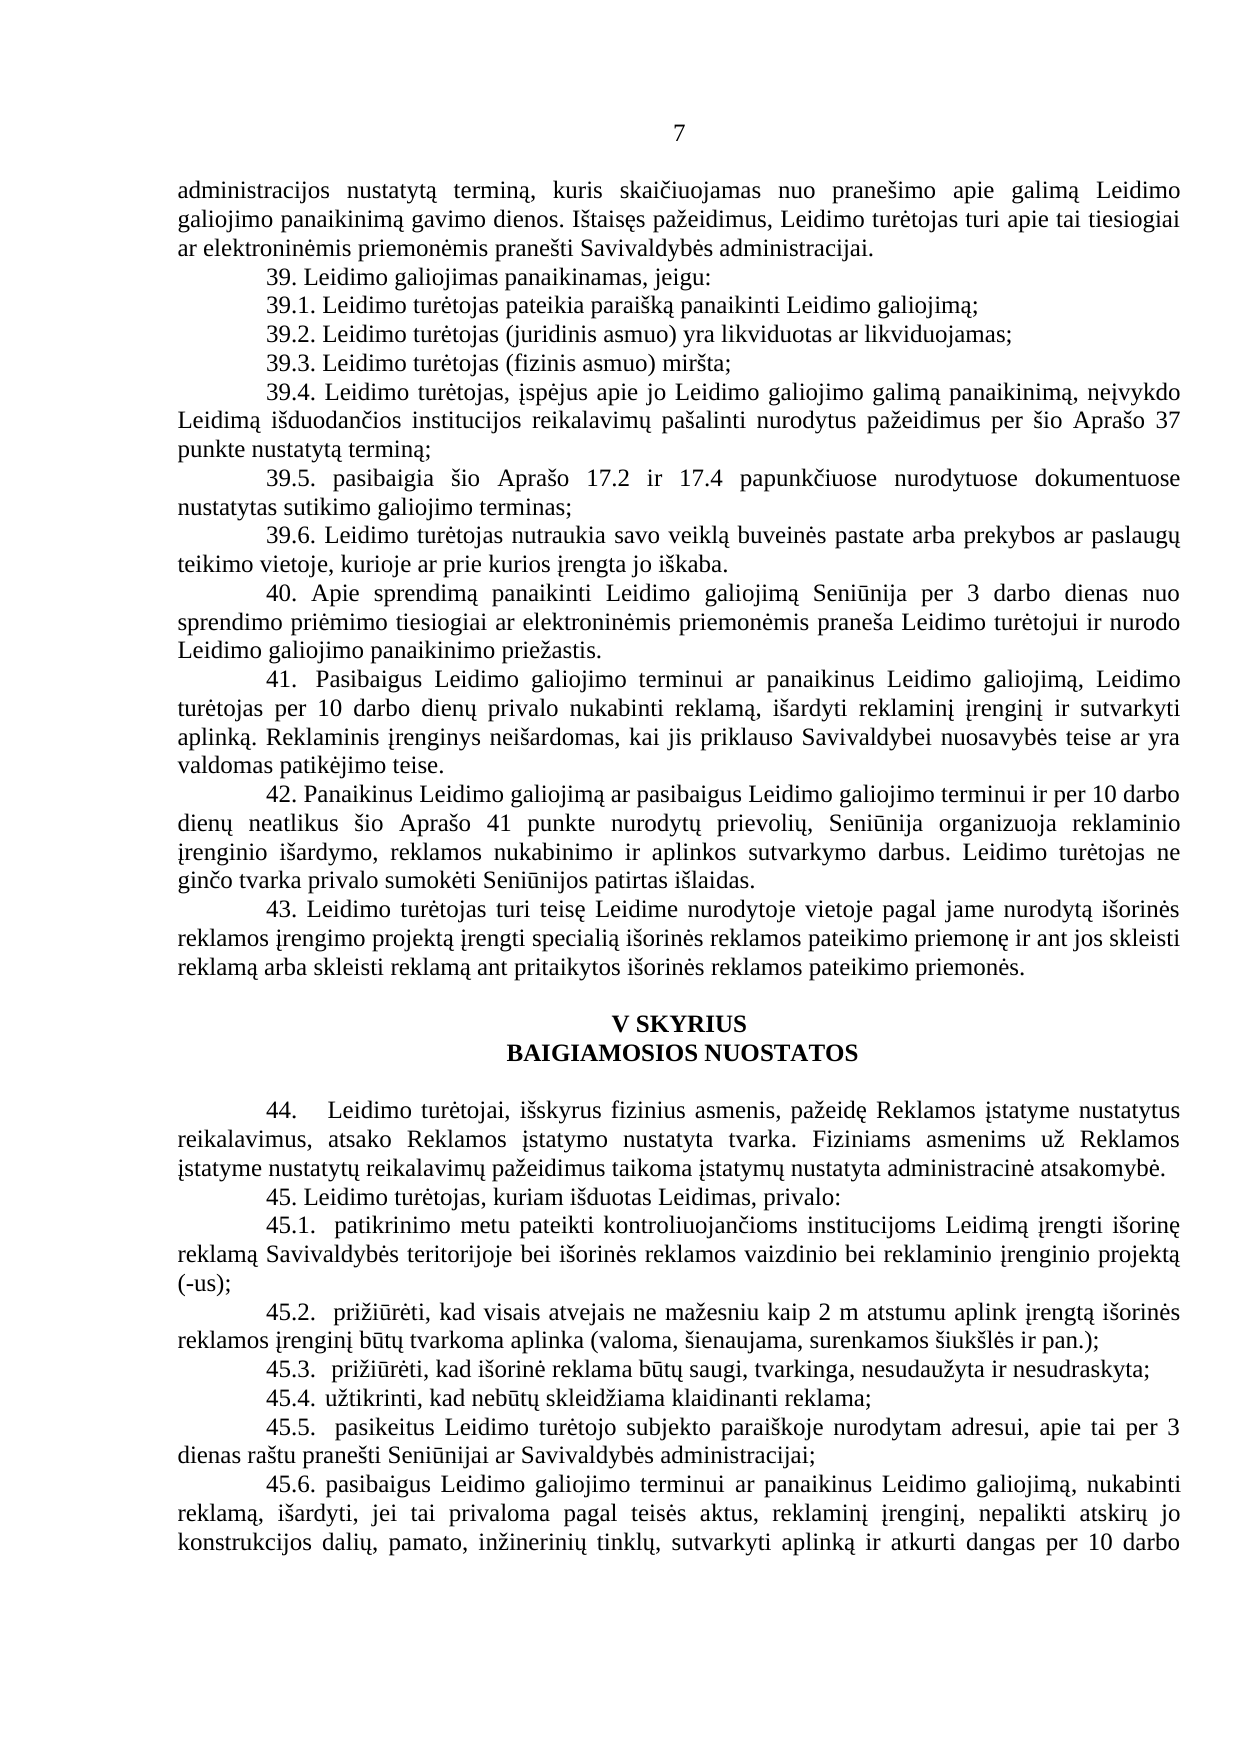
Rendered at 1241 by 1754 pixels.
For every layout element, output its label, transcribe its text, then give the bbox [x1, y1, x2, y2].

text 41. Pasibaigus Leidimo galiojimo terminui ar panaikinus Leidimo galiojimą, Leidimo turėtojas per 10 darbo dienų privalo nukabinti reklamą, išardyti reklaminį įrenginį ir sutvarkyti aplinką. Reklaminis įrenginys neišardomas, kai jis priklauso Savivaldybei nuosavybės teise ar yra valdomas patikėjimo teise. [177, 664, 1181, 779]
text 39.2. Leidimo turėtojas (juridinis asmuo) yra likviduotas ar likviduojamas; [177, 319, 1181, 348]
text 39.6. Leidimo turėtojas nutraukia savo veiklą buveinės pastate arba prekybos ar paslaugų teikimo vietoje, kurioje ar prie kurios įrengta jo iškaba. [177, 521, 1181, 578]
text 45.4. užtikrinti, kad nebūtų skleidžiama klaidinanti reklama; [177, 1383, 1181, 1412]
text 44. Leidimo turėtojai, išskyrus fizinius asmenis, pažeidę Reklamos įstatyme nustatytus reikalavimus, atsako Reklamos įstatymo nustatyta tvarka. Fiziniams asmenims už Reklamos įstatyme nustatytų reikalavimų pažeidimus taikoma įstatymų nustatyta administracinė atsakomybė. [177, 1096, 1181, 1182]
text 40. Apie sprendimą panaikinti Leidimo galiojimą Seniūnija per 3 darbo dienas nuo sprendimo priėmimo tiesiogiai ar elektroninėmis priemonėmis praneša Leidimo turėtojui ir nurodo Leidimo galiojimo panaikinimo priežastis. [177, 578, 1181, 664]
text V SKYRIUS [177, 1009, 1181, 1038]
text administracijos nustatytą terminą, kuris skaičiuojamas nuo pranešimo apie galimą Leidimo galiojimo panaikinimą gavimo dienos. Ištaisęs pažeidimus, Leidimo turėtojas turi apie tai tiesiogiai ar elektroninėmis priemonėmis pranešti Savivaldybės administracijai. [177, 176, 1181, 262]
text 45.2. prižiūrėti, kad visais atvejais ne mažesniu kaip 2 m atstumu aplink įrengtą išorinės reklamos įrenginį būtų tvarkoma aplinka (valoma, šienaujama, surenkamos šiukšlės ir pan.); [177, 1297, 1181, 1354]
text 45.3. prižiūrėti, kad išorinė reklama būtų saugi, tvarkinga, nesudaužyta ir nesudraskyta; [177, 1354, 1181, 1383]
text 45.5. pasikeitus Leidimo turėtojo subjekto paraiškoje nurodytam adresui, apie tai per 3 dienas raštu pranešti Seniūnijai ar Savivaldybės administracijai; [177, 1412, 1181, 1469]
text 39.3. Leidimo turėtojas (fizinis asmuo) miršta; [177, 348, 1181, 377]
text BAIGIAMOSIOS NUOSTATOS [177, 1038, 1181, 1067]
text 45.1. patikrinimo metu pateikti kontroliuojančioms institucijoms Leidimą įrengti išorinę reklamą Savivaldybės teritorijoje bei išorinės reklamos vaizdinio bei reklaminio įrenginio projektą (-us); [177, 1211, 1181, 1297]
text 45.6. pasibaigus Leidimo galiojimo terminui ar panaikinus Leidimo galiojimą, nukabinti reklamą, išardyti, jei tai privaloma pagal teisės aktus, reklaminį įrenginį, nepalikti atskirų jo konstrukcijos dalių, pamato, inžinerinių tinklų, sutvarkyti aplinką ir atkurti dangas per 10 darbo [177, 1469, 1181, 1556]
text 39. Leidimo galiojimas panaikinamas, jeigu: [177, 262, 1181, 291]
text 39.5. pasibaigia šio Aprašo 17.2 ir 17.4 papunkčiuose nurodytuose dokumentuose nustatytas sutikimo galiojimo terminas; [177, 463, 1181, 521]
text 42. Panaikinus Leidimo galiojimą ar pasibaigus Leidimo galiojimo terminui ir per 10 darbo dienų neatlikus šio Aprašo 41 punkte nurodytų prievolių, Seniūnija organizuoja reklaminio įrenginio išardymo, reklamos nukabinimo ir aplinkos sutvarkymo darbus. Leidimo turėtojas ne ginčo tvarka privalo sumokėti Seniūnijos patirtas išlaidas. [177, 779, 1181, 894]
text 43. Leidimo turėtojas turi teisę Leidime nurodytoje vietoje pagal jame nurodytą išorinės reklamos įrengimo projektą įrengti specialią išorinės reklamos pateikimo priemonę ir ant jos skleisti reklamą arba skleisti reklamą ant pritaikytos išorinės reklamos pateikimo priemonės. [177, 894, 1181, 981]
text 39.1. Leidimo turėtojas pateikia paraišką panaikinti Leidimo galiojimą; [177, 291, 1181, 319]
text 45. Leidimo turėtojas, kuriam išduotas Leidimas, privalo: [177, 1182, 1181, 1211]
text 39.4. Leidimo turėtojas, įspėjus apie jo Leidimo galiojimo galimą panaikinimą, neįvykdo Leidimą išduodančios institucijos reikalavimų pašalinti nurodytus pažeidimus per šio Aprašo 37 punkte nustatytą terminą; [177, 377, 1181, 463]
